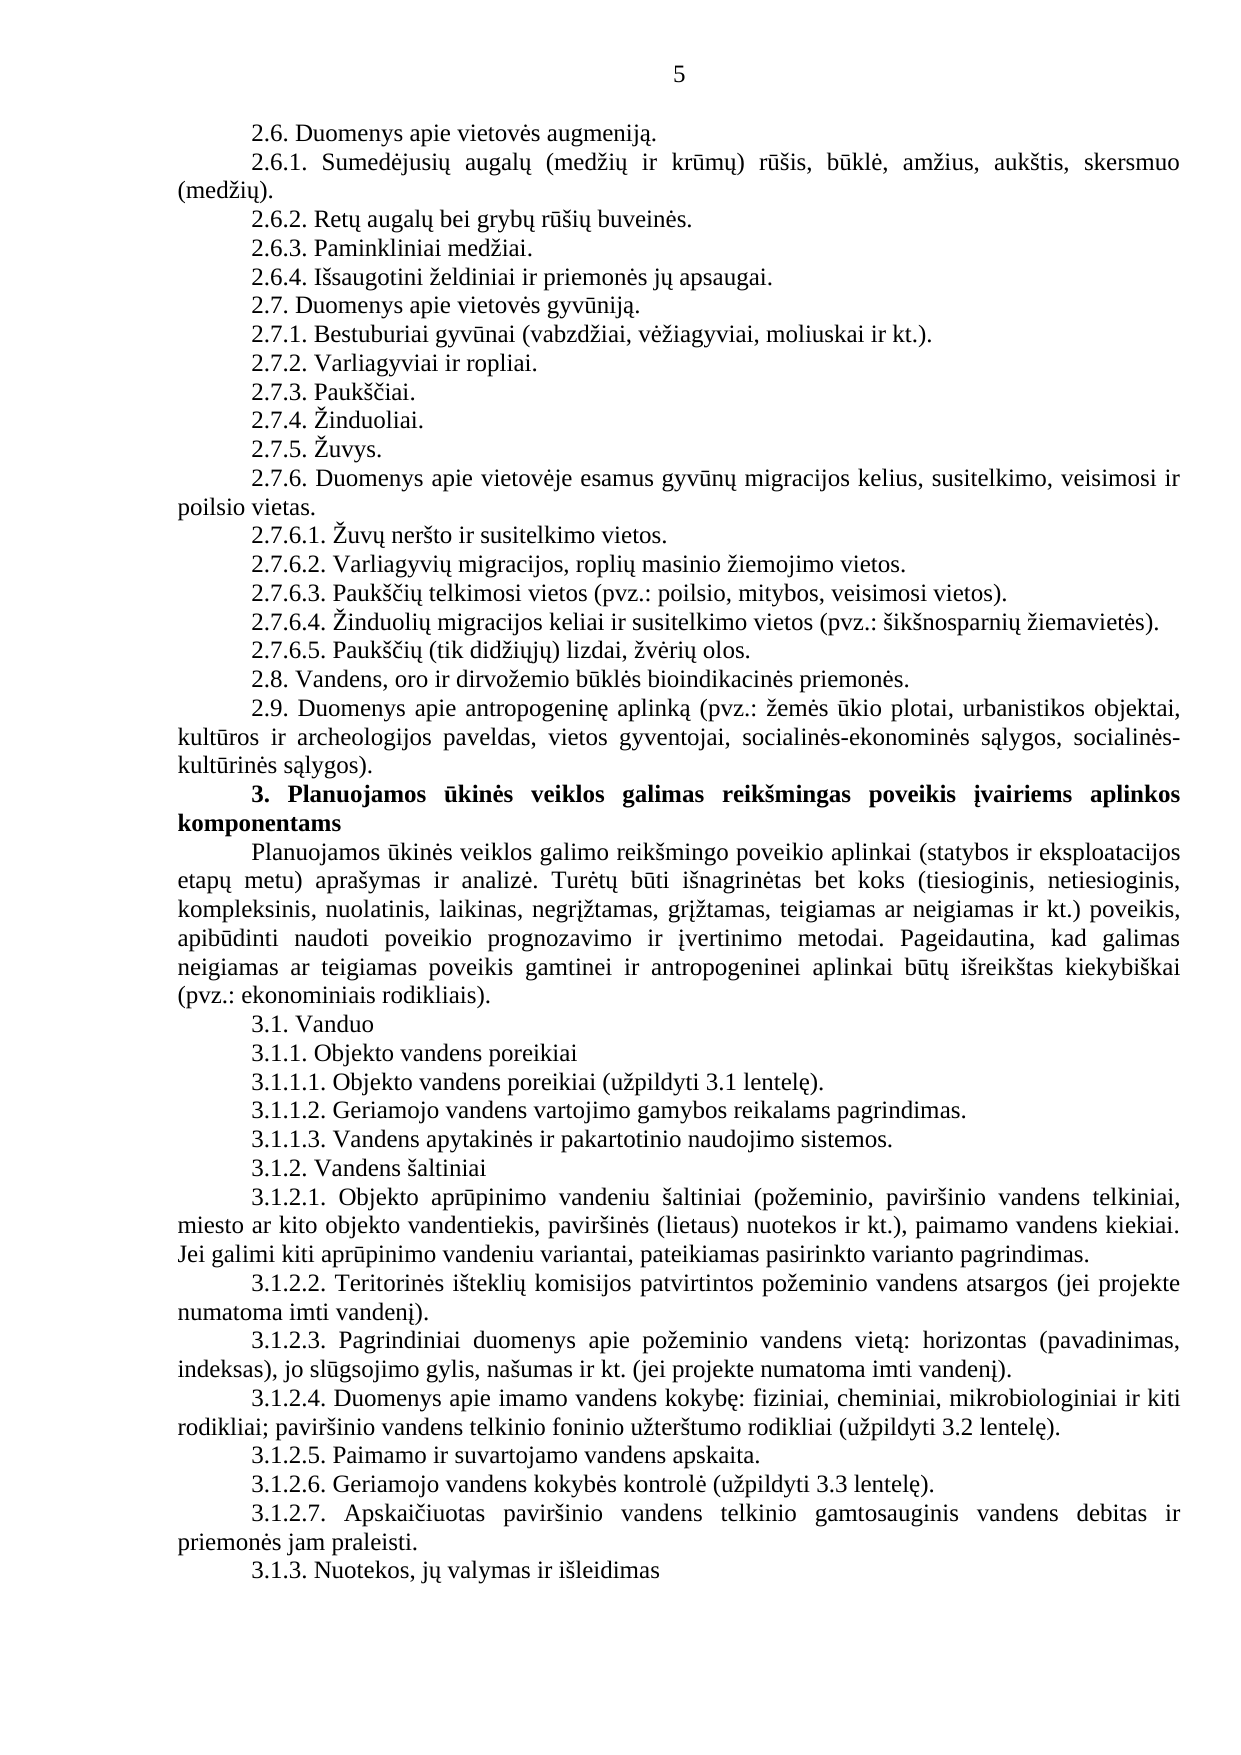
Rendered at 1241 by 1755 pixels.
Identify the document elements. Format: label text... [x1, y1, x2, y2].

text 2.8. Vandens, oro ir dirvožemio būklės bioindikacinės priemonės. [177, 664, 1181, 693]
text 2.7.6.2. Varliagyvių migracijos, roplių masinio žiemojimo vietos. [177, 549, 1181, 578]
text 3.1.1.1. Objekto vandens poreikiai (užpildyti 3.1 lentelę). [177, 1067, 1181, 1096]
text 3.1.2.6. Geriamojo vandens kokybės kontrolė (užpildyti 3.3 lentelę). [177, 1469, 1181, 1498]
text 2.7.2. Varliagyviai ir ropliai. [177, 348, 1181, 377]
text Planuojamos ūkinės veiklos galimo reikšmingo poveikio aplinkai (statybos ir eksploatacijos etapų metu) aprašymas ir analizė. Turėtų būti išnagrinėtas bet koks (tiesioginis, netiesioginis, kompleksinis, nuolatinis, laikinas, negrįžtamas, grįžtamas, teigiamas ar neigiamas ir kt.) poveikis, apibūdinti naudoti poveikio prognozavimo ir įvertinimo metodai. Pageidautina, kad galimas neigiamas ar teigiamas poveikis gamtinei ir antropogeninei aplinkai būtų išreikštas kiekybiškai (pvz.: ekonominiais rodikliais). [177, 837, 1181, 1009]
text 2.7.1. Bestuburiai gyvūnai (vabzdžiai, vėžiagyviai, moliuskai ir kt.). [177, 319, 1181, 348]
text 2.6.2. Retų augalų bei grybų rūšių buveinės. [177, 204, 1181, 233]
text 3.1.1. Objekto vandens poreikiai [177, 1038, 1181, 1067]
text 3.1.1.2. Geriamojo vandens vartojimo gamybos reikalams pagrindimas. [177, 1096, 1181, 1124]
text 2.7.6.4. Žinduolių migracijos keliai ir susitelkimo vietos (pvz.: šikšnosparnių žiemavietės). [177, 607, 1181, 636]
text 2.7. Duomenys apie vietovės gyvūniją. [177, 291, 1181, 319]
text 3.1.2.3. Pagrindiniai duomenys apie požeminio vandens vietą: horizontas (pavadinimas, indeksas), jo slūgsojimo gylis, našumas ir kt. (jei projekte numatoma imti vandenį). [177, 1326, 1181, 1383]
text 3.1.1.3. Vandens apytakinės ir pakartotinio naudojimo sistemos. [177, 1124, 1181, 1153]
text 2.7.6. Duomenys apie vietovėje esamus gyvūnų migracijos kelius, susitelkimo, veisimosi ir poilsio vietas. [177, 463, 1181, 521]
text 3.1.2. Vandens šaltiniai [177, 1153, 1181, 1182]
text 3.1.2.2. Teritorinės išteklių komisijos patvirtintos požeminio vandens atsargos (jei projekte numatoma imti vandenį). [177, 1268, 1181, 1326]
text 3.1.2.5. Paimamo ir suvartojamo vandens apskaita. [177, 1441, 1181, 1469]
text 2.6.1. Sumedėjusių augalų (medžių ir krūmų) rūšis, būklė, amžius, aukštis, skersmuo (medžių). [177, 147, 1181, 204]
text 2.7.6.1. Žuvų neršto ir susitelkimo vietos. [177, 521, 1181, 549]
text 2.7.5. Žuvys. [177, 434, 1181, 463]
text 2.6. Duomenys apie vietovės augmeniją. [177, 118, 1181, 147]
text 2.7.6.3. Paukščių telkimosi vietos (pvz.: poilsio, mitybos, veisimosi vietos). [177, 578, 1181, 607]
text 3.1.2.4. Duomenys apie imamo vandens kokybę: fiziniai, cheminiai, mikrobiologiniai ir kiti rodikliai; paviršinio vandens telkinio foninio užterštumo rodikliai (užpildyti 3.2 lentelę). [177, 1383, 1181, 1441]
text 3.1.2.7. Apskaičiuotas paviršinio vandens telkinio gamtosauginis vandens debitas ir priemonės jam praleisti. [177, 1498, 1181, 1556]
text 3.1.3. Nuotekos, jų valymas ir išleidimas [177, 1556, 1181, 1584]
text 2.7.4. Žinduoliai. [177, 406, 1181, 434]
text 3.1.2.1. Objekto aprūpinimo vandeniu šaltiniai (požeminio, paviršinio vandens telkiniai, miesto ar kito objekto vandentiekis, paviršinės (lietaus) nuotekos ir kt.), paimamo vandens kiekiai. Jei galimi kiti aprūpinimo vandeniu variantai, pateikiamas pasirinkto varianto pagrindimas. [177, 1182, 1181, 1268]
text 2.6.4. Išsaugotini želdiniai ir priemonės jų apsaugai. [177, 262, 1181, 291]
text 3.1. Vanduo [177, 1009, 1181, 1038]
text 2.7.3. Paukščiai. [177, 377, 1181, 406]
text 2.9. Duomenys apie antropogeninę aplinką (pvz.: žemės ūkio plotai, urbanistikos objektai, kultūros ir archeologijos paveldas, vietos gyventojai, socialinės-ekonominės sąlygos, socialinės-kultūrinės sąlygos). [177, 693, 1181, 779]
text 3. Planuojamos ūkinės veiklos galimas reikšmingas poveikis įvairiems aplinkos komponentams [177, 779, 1181, 837]
text 2.7.6.5. Paukščių (tik didžiųjų) lizdai, žvėrių olos. [177, 636, 1181, 664]
text 2.6.3. Paminkliniai medžiai. [177, 233, 1181, 262]
